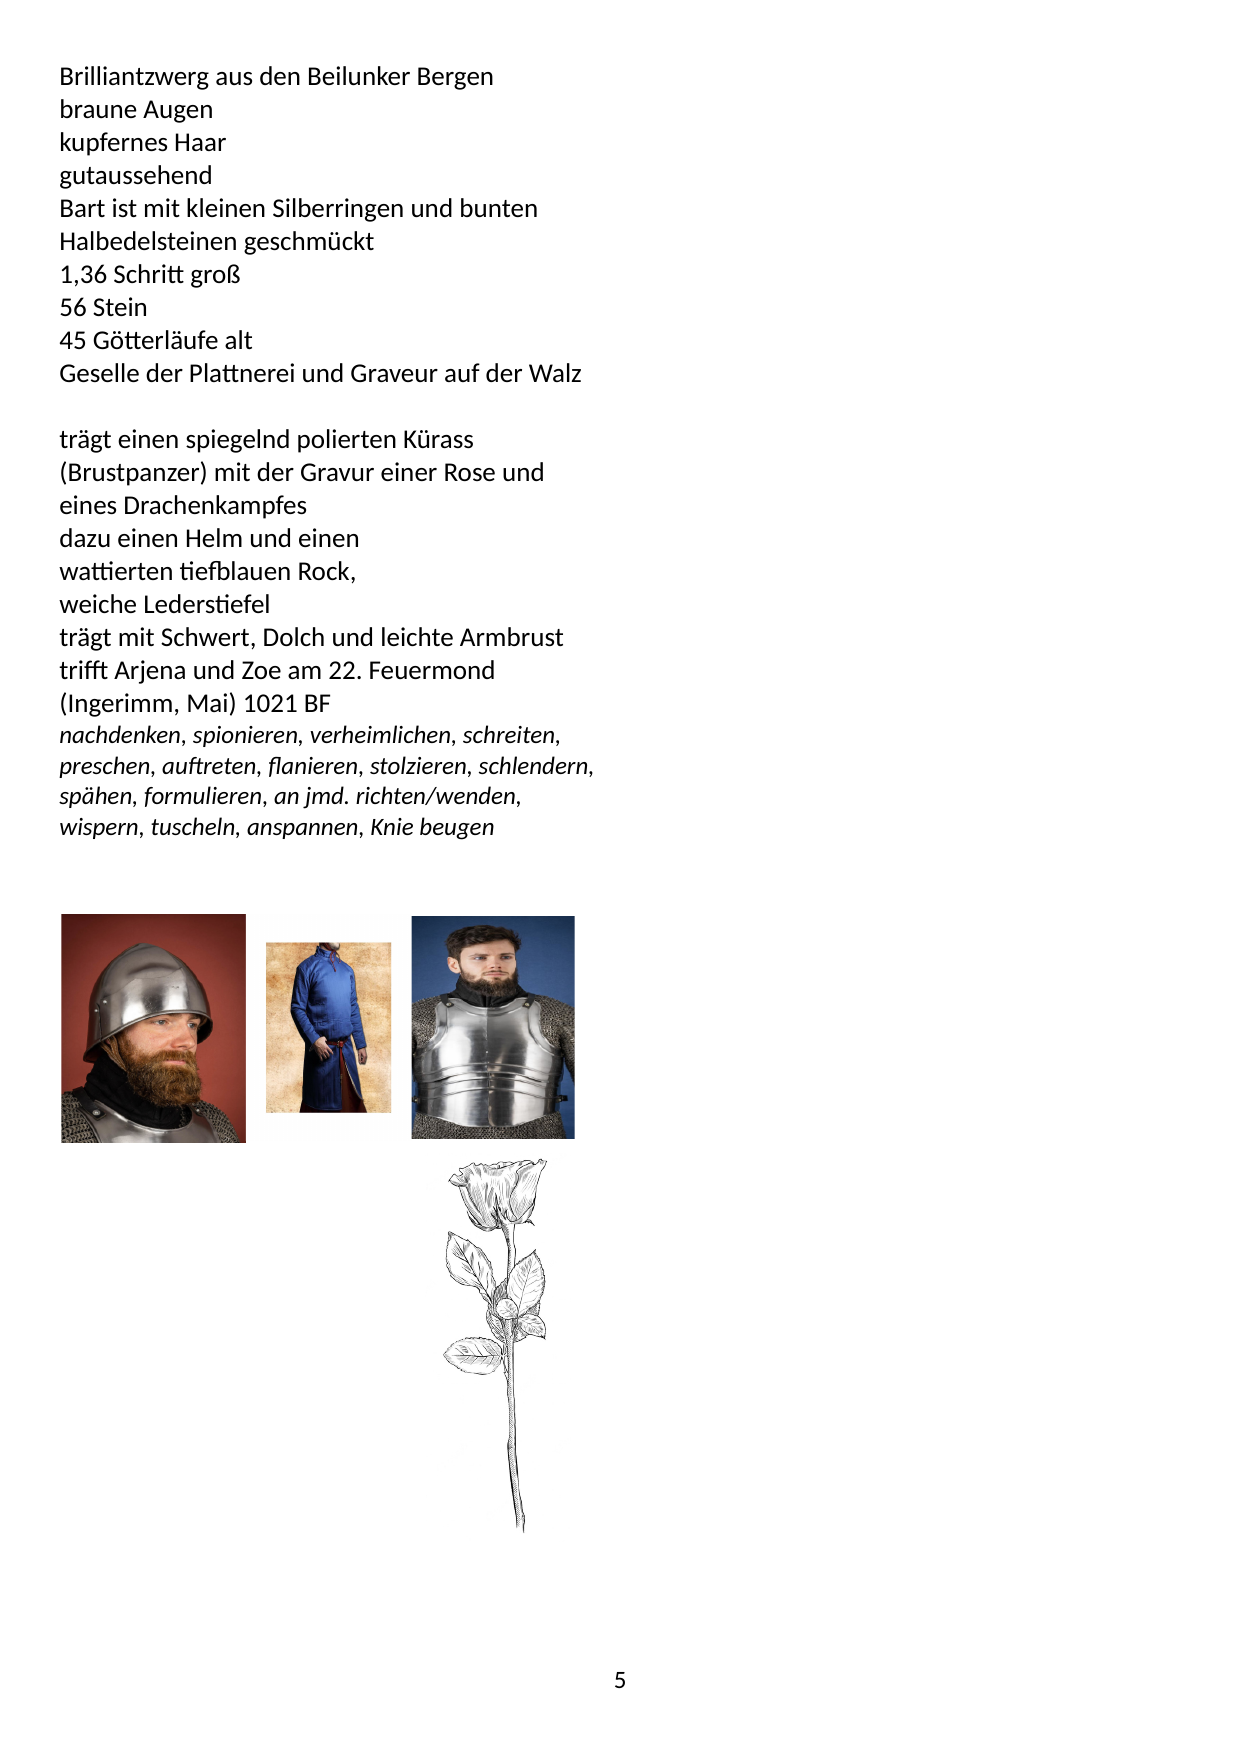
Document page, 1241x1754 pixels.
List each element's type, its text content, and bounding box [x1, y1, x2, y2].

text wattierten tiefblauen Rock, [59, 554, 605, 587]
text weiche Lederstiefel [59, 587, 605, 620]
text kupfernes Haar [59, 125, 605, 158]
text Brilliantzwerg aus den Beilunker Bergen [59, 59, 605, 92]
text gutaussehend [59, 158, 605, 191]
text 45 Götterläufe alt Geselle der Plattnerei und Graveur auf der Walz [59, 323, 605, 389]
text 56 Stein [59, 290, 605, 323]
text 1,36 Schritt groß [59, 257, 605, 290]
text nachdenken, spionieren, verheimlichen, schreiten, preschen, auftreten, flanieren, stolzieren, schlendern, spähen, formulieren, an jmd. richten/wenden, wispern, tuscheln, anspannen, Knie beugen [59, 719, 605, 842]
text dazu einen Helm und einen [59, 521, 605, 554]
text trifft Arjena und Zoe am 22. Feuermond (Ingerimm, Mai) 1021 BF [59, 653, 605, 719]
picture [61, 914, 575, 1143]
text Bart ist mit kleinen Silberringen und bunten Halbedelsteinen geschmückt [59, 191, 605, 257]
text braune Augen [59, 92, 605, 125]
picture [424, 1153, 572, 1542]
text trägt mit Schwert, Dolch und leichte Armbrust [59, 620, 605, 653]
text trägt einen spiegelnd polierten Kürass (Brustpanzer) mit der Gravur einer Rose und eines Drachenkampfes [59, 422, 605, 521]
